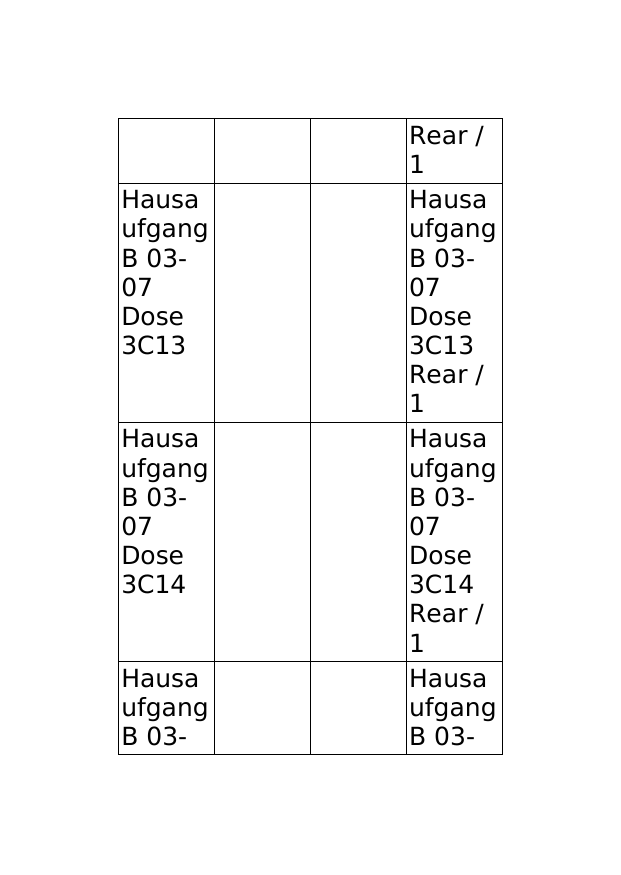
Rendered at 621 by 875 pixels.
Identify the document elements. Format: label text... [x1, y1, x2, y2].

table_cell Hausaufgang B 03- [407, 662, 502, 754]
table_cell [311, 119, 406, 182]
table_cell Hausaufgang B 03-07 Dose 3C14 [119, 423, 214, 661]
table_cell [311, 423, 406, 661]
table_cell Hausaufgang B 03-07 Dose 3C13 Rear / 1 [407, 184, 502, 422]
table_cell [215, 184, 310, 422]
table_cell [215, 662, 310, 754]
table_cell Rear / 1 [407, 119, 502, 182]
table_cell Hausaufgang B 03-07 Dose 3C14 Rear / 1 [407, 423, 502, 661]
table_cell [215, 119, 310, 182]
table_cell [311, 662, 406, 754]
table_cell [311, 184, 406, 422]
table_cell Hausaufgang B 03-07 Dose 3C13 [119, 184, 214, 422]
table_cell [119, 119, 214, 182]
table_cell Hausaufgang B 03- [119, 662, 214, 754]
table_cell [215, 423, 310, 661]
